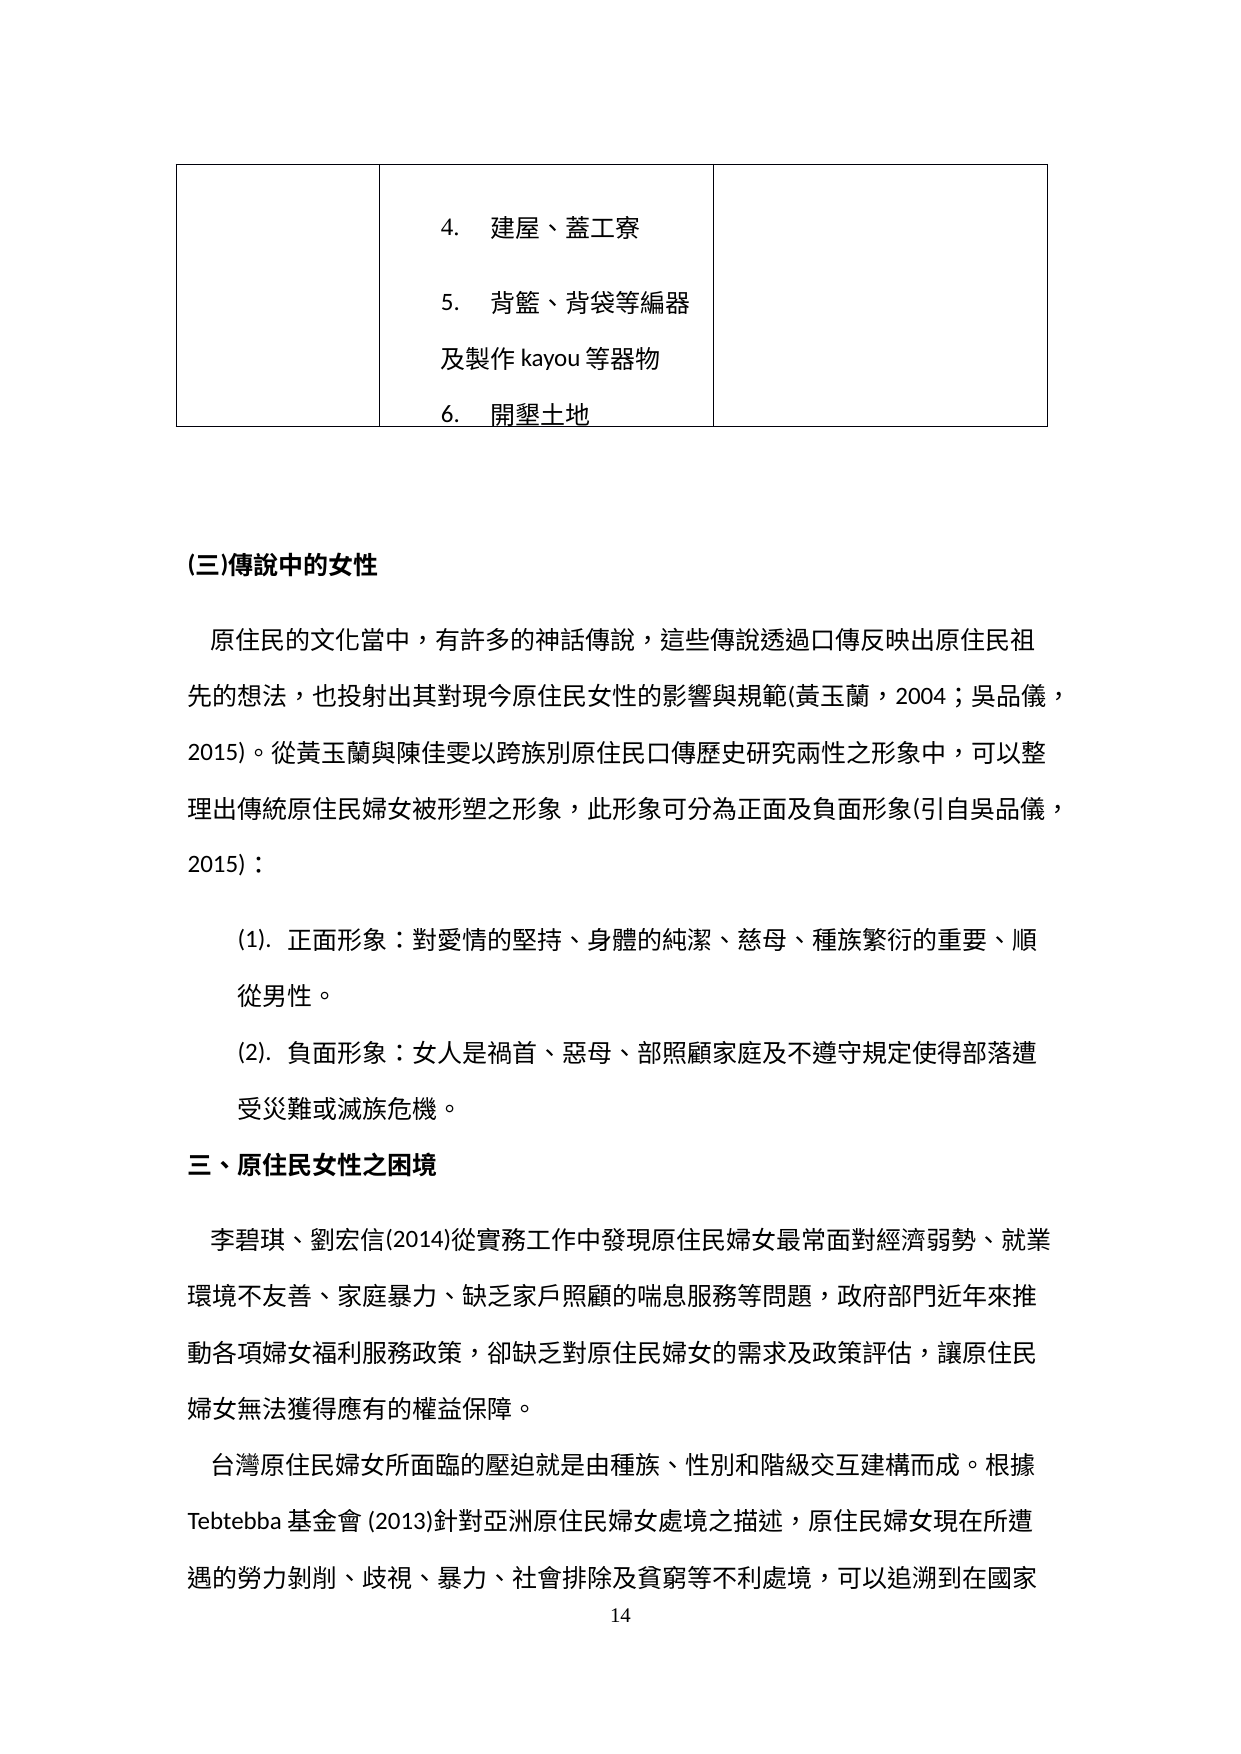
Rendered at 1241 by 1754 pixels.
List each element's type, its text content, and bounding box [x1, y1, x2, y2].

subtitle (三)傳說中的女性 [187, 539, 1053, 576]
list 正面形象：對愛情的堅持、身體的純潔、慈母、種族繁衍的重要、順從男性。 [237, 914, 1053, 1007]
subtitle 三、原住民女性之困境 [187, 1139, 1053, 1176]
table_cell 打獵，幫忙背負乾糧、小刀及獸肉等 在田裡附近放陷阱、捕捉小鳥、小動物 整地挖地 建屋、蓋工寮 背籃、背袋等編器及製作kayou等器物 開墾土地 [380, 165, 713, 426]
table_cell [714, 165, 1047, 426]
list 負面形象：女人是禍首、惡母、部照顧家庭及不遵守規定使得部落遭受災難或滅族危機。 [237, 1026, 1053, 1120]
table_cell [177, 165, 379, 426]
text 台灣原住民婦女所面臨的壓迫就是由種族、性別和階級交互建構而成。根據Tebtebba基金會 (2013)針對亞洲原住民婦女處境之描述，原住民婦女現在所遭遇的勞力剝削、歧視、暴力、社會排除及貧窮等不利處境，可以追溯到在國家政策及服務的干預下，她們經歷了土地喪失或者被迫遷居，被剝奪了原來的生活資源，也失去對部落孩子的傳承；讓市場經濟取代了部落互助支持的機制，而失去家庭及社區的支持；他們為了讓自己得以生存而被迫到都會找工作，但卻遭受到歧視及邊緣化，讓同化政策弱化了對族群及自我的認同(引自李碧琪、劉宏信，2014)。邱貴芬(1997)訪談阿女烏時，阿女烏表示：「原住民大概可以分成12族，每個族群的社會結構不一樣，所以如果要談原住民女性的問題的話，要先從族群裡面去分，我沒有辦法談全面性的原住民女性問題。…我倒覺得原住民族先要去架構女性位置，從族內女性位置來談女性訴求什麼，這樣才清楚，才不會掉到現在台灣婦女運動的問題」(李韻儀，2003)。 [187, 1439, 1053, 1589]
text 原住民的文化當中，有許多的神話傳說，這些傳說透過口傳反映出原住民祖先的想法，也投射出其對現今原住民女性的影響與規範(黃玉蘭，2004；吳品儀，2015)。從黃玉蘭與陳佳雯以跨族別原住民口傳歷史研究兩性之形象中，可以整理出傳統原住民婦女被形塑之形象，此形象可分為正面及負面形象(引自吳品儀，2015)： [187, 614, 1053, 876]
text 李碧琪、劉宏信(2014)從實務工作中發現原住民婦女最常面對經濟弱勢、就業環境不友善、家庭暴力、缺乏家戶照顧的喘息服務等問題，政府部門近年來推動各項婦女福利服務政策，卻缺乏對原住民婦女的需求及政策評估，讓原住民婦女無法獲得應有的權益保障。 [187, 1214, 1053, 1420]
